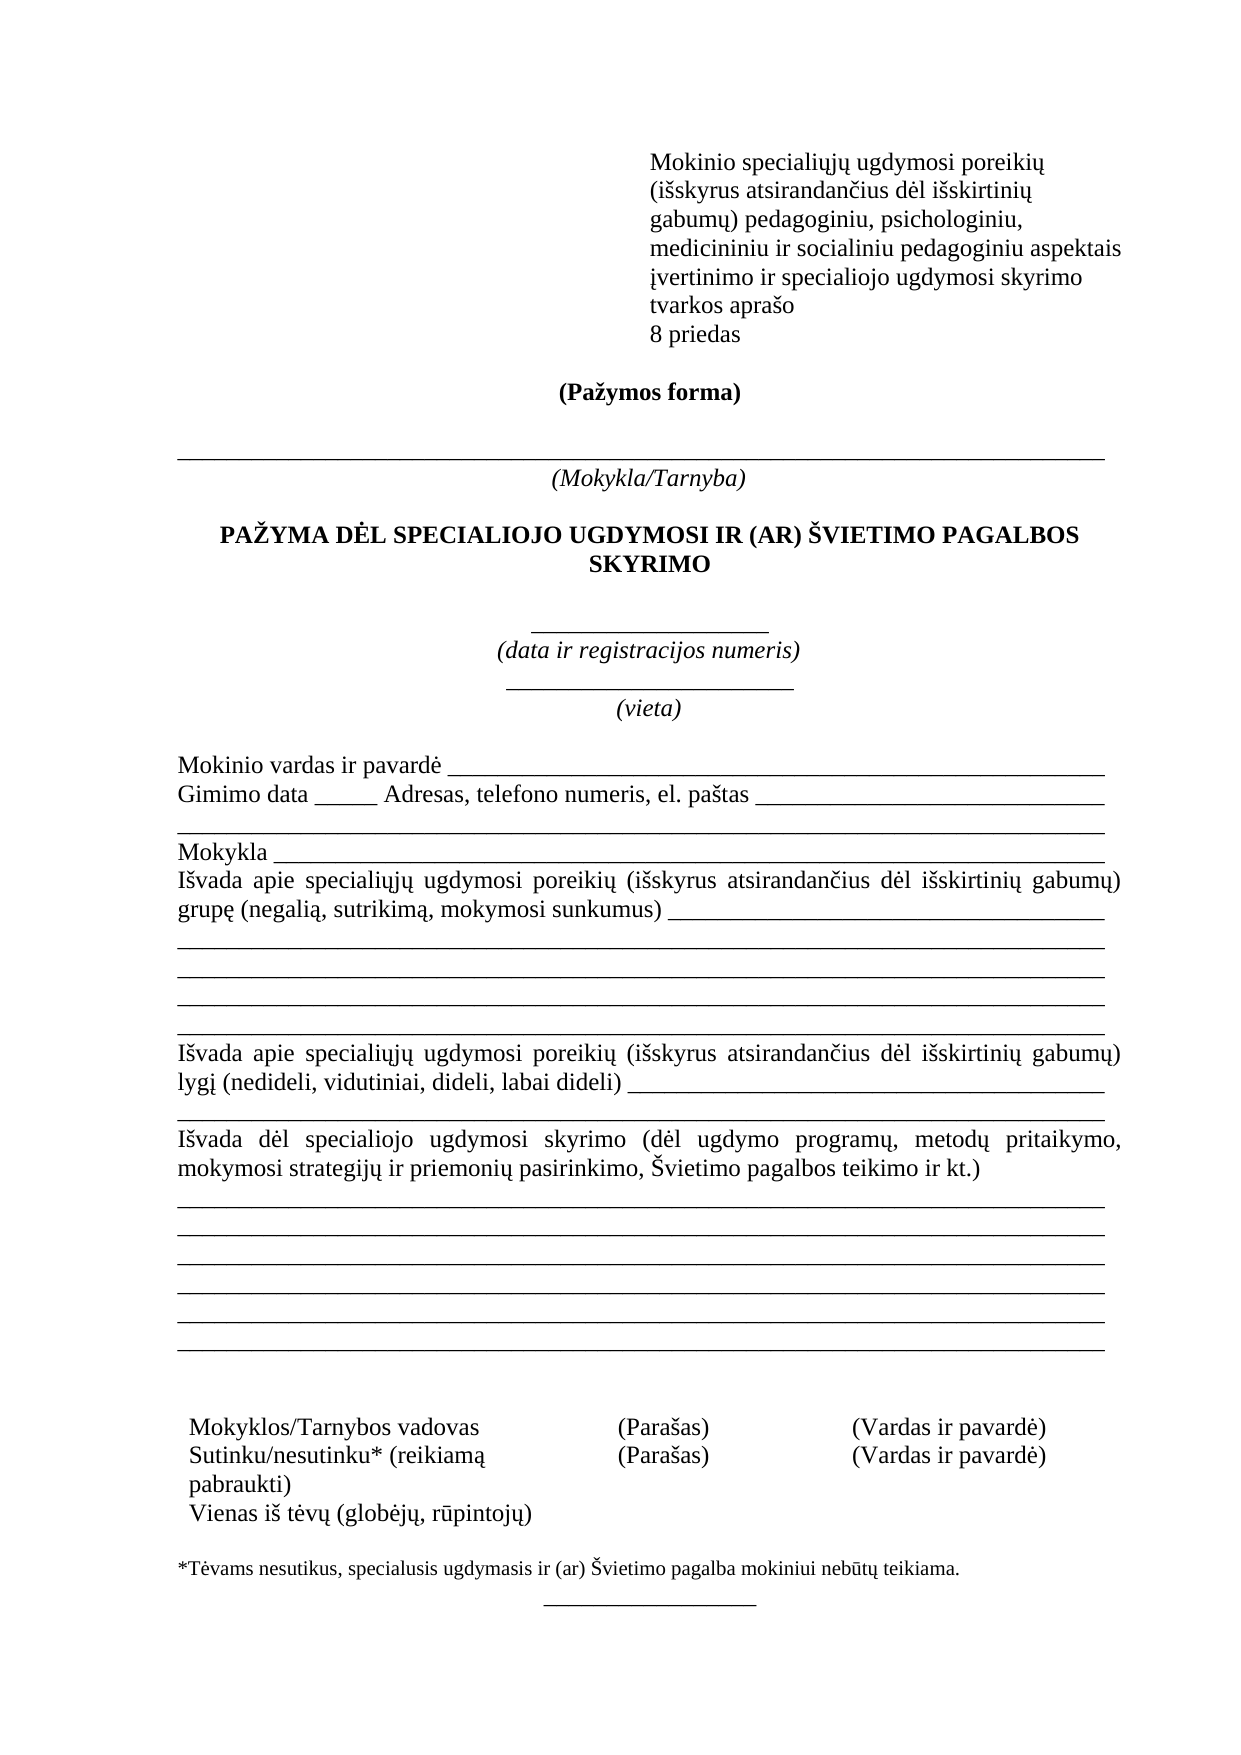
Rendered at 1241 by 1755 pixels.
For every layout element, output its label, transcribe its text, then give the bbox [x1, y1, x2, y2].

text ___________________ [177, 607, 1122, 636]
table_header Mokyklos/Tarnybos vadovas [177, 1412, 551, 1441]
text Gimimo data _____ Adresas, telefono numeris, el. paštas [177, 779, 1122, 808]
text (išskyrus atsirandančius dėl išskirtinių [649, 176, 1122, 204]
text Išvada apie specialiųjų ugdymosi poreikių (išskyrus atsirandančius dėl išskirtinių gabumų) lygį (nedideli, vidutiniai, dideli, labai dideli) [177, 1038, 1122, 1096]
text _ [177, 1096, 1122, 1124]
text _ [177, 1268, 1122, 1297]
table_cell Sutinku/nesutinku* (reikiamą pabraukti) Vienas iš tėvų (globėjų, rūpintojų) [177, 1441, 551, 1527]
text Mokinio specialiųjų ugdymosi poreikių [649, 147, 1122, 176]
text _ [177, 1326, 1122, 1354]
text _ [177, 952, 1122, 981]
table_cell (Parašas) [551, 1441, 776, 1527]
text Išvada apie specialiųjų ugdymosi poreikių (išskyrus atsirandančius dėl išskirtinių gabumų) grupę (negalią, sutrikimą, mokymosi sunkumus) [177, 866, 1122, 923]
text medicininiu ir socialiniu pedagoginiu aspektais [649, 233, 1122, 262]
text _ [177, 1009, 1122, 1038]
text 8 priedas [649, 319, 1122, 348]
text _ [177, 1297, 1122, 1326]
table_header (Parašas) [551, 1412, 776, 1441]
table_header (Vardas ir pavardė) [776, 1412, 1122, 1441]
text gabumų) pedagoginiu, psichologiniu, [649, 204, 1122, 233]
text _________________ [177, 1580, 1122, 1608]
text _ [177, 1211, 1122, 1239]
text (Mokykla/Tarnyba) [177, 463, 1122, 492]
text Išvada dėl specialiojo ugdymosi skyrimo (dėl ugdymo programų, metodų pritaikymo, mokymosi strategijų ir priemonių pasirinkimo, Švietimo pagalbos teikimo ir kt.) [177, 1124, 1122, 1182]
text _ [177, 1182, 1122, 1211]
text Mokinio vardas ir pavardė [177, 751, 1122, 779]
text (data ir registracijos numeris) [177, 636, 1122, 664]
text (vieta) [177, 693, 1122, 722]
text _ [177, 1239, 1122, 1268]
text _ [177, 981, 1122, 1009]
text _ [177, 923, 1122, 952]
table_cell (Vardas ir pavardė) [776, 1441, 1122, 1527]
text *Tėvams nesutikus, specialusis ugdymasis ir (ar) Švietimo pagalba mokiniui nebūtų teikiama. [177, 1556, 1122, 1580]
text PAŽYMA Dėl specialiojo ugdymosi ir (AR) Švietimo pagalbos skyrimo [177, 521, 1122, 578]
text (Pažymos forma) [177, 377, 1122, 406]
text _______________________ [177, 664, 1122, 693]
text įvertinimo ir specialiojo ugdymosi skyrimo [649, 262, 1122, 291]
text _ [177, 434, 1122, 463]
text tvarkos aprašo [649, 291, 1122, 319]
text Mokykla [177, 837, 1122, 866]
text _ [177, 808, 1122, 837]
